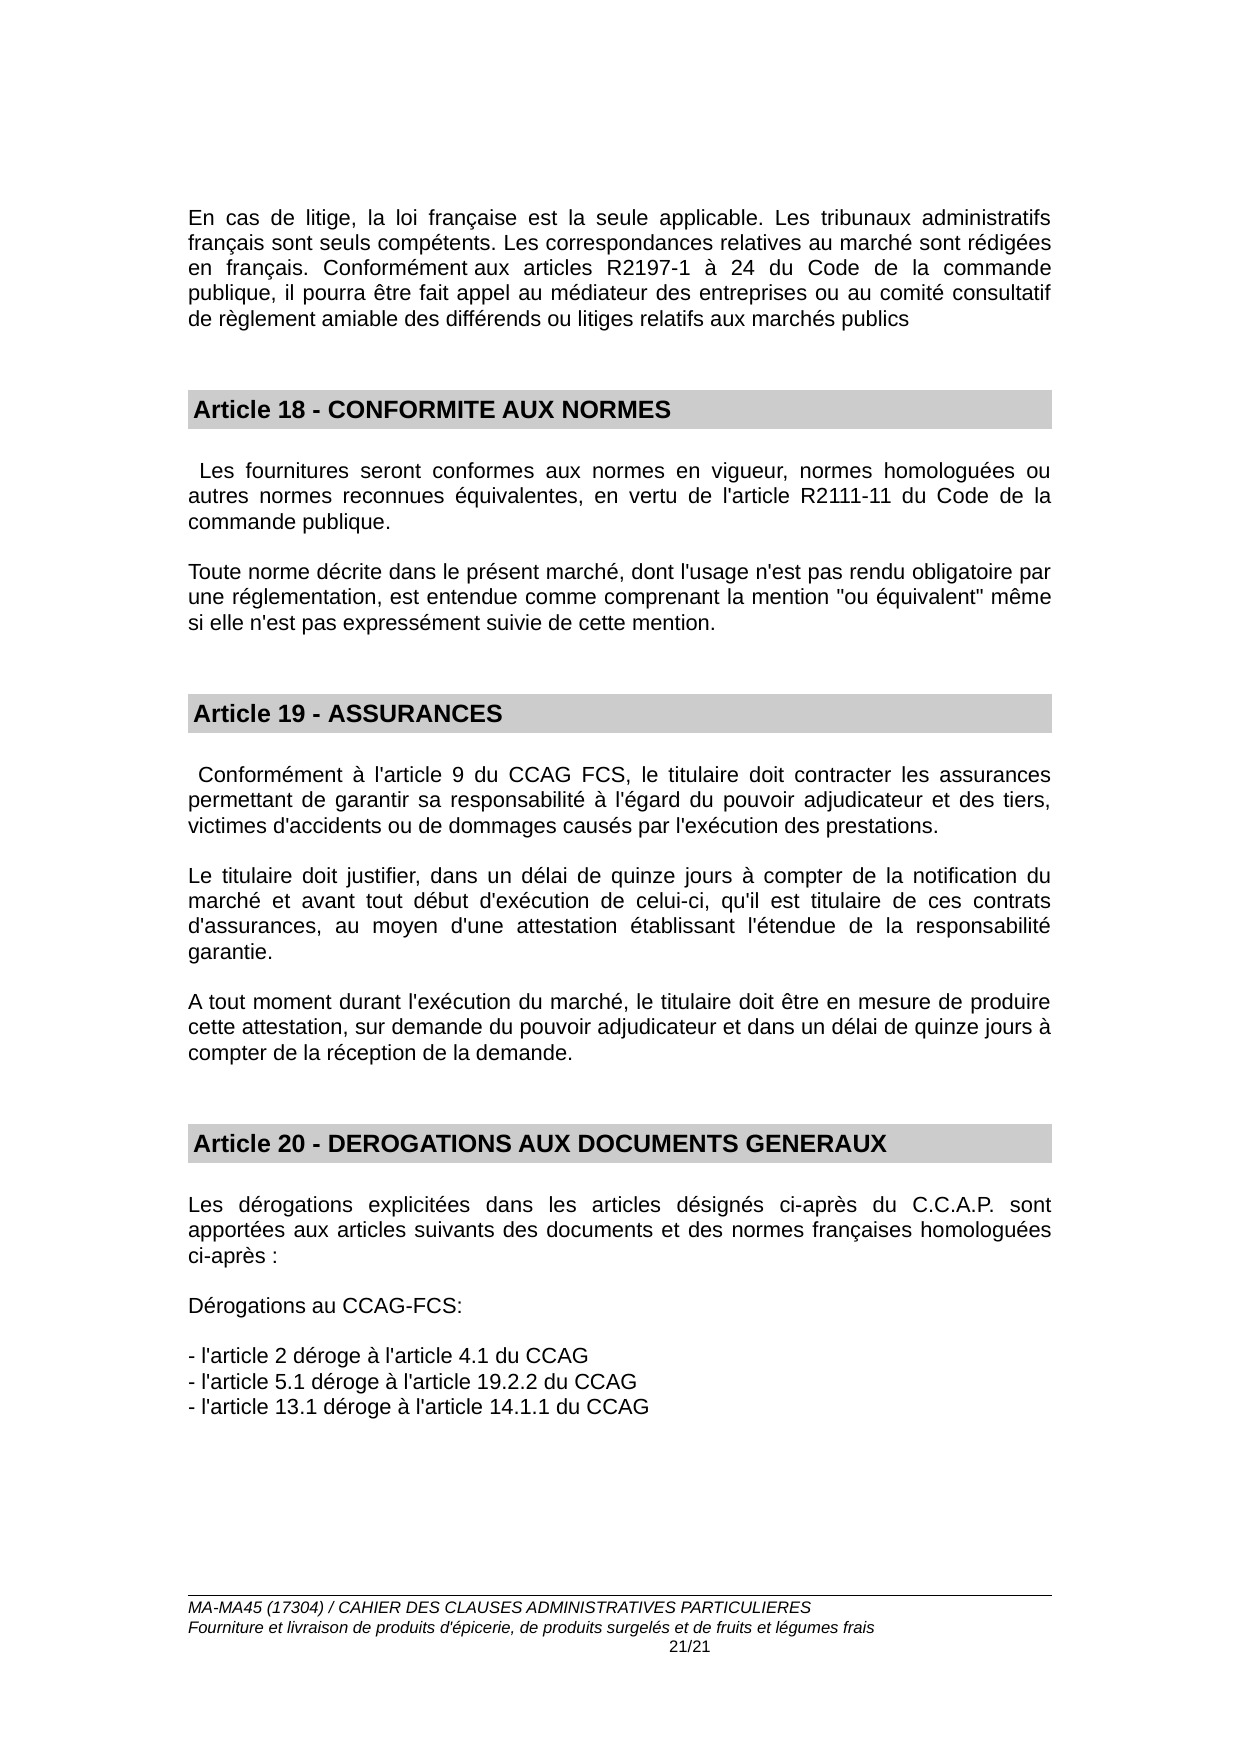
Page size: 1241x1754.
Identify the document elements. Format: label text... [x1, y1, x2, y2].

text A tout moment durant l'exécution du marché, le titulaire doit être en mesure de produire cette attestation, sur demande du pouvoir adjudicateur et dans un délai de quinze jours à compter de la réception de la demande. [188, 989, 1052, 1064]
subtitle DEROGATIONS AUX DOCUMENTS GENERAUX [190, 1126, 1050, 1160]
subtitle CONFORMITE AUX NORMES [190, 392, 1050, 427]
subtitle ASSURANCES [190, 696, 1050, 730]
text Dérogations au CCAG-FCS: [188, 1293, 1052, 1318]
text - l'article 5.1 déroge à l'article 19.2.2 du CCAG [188, 1368, 1052, 1394]
text Les fournitures seront conformes aux normes en vigueur, normes homologuées ou autres normes reconnues équivalentes, en vertu de l'article R2111-11 du Code de la commande publique. [188, 458, 1052, 534]
text Le titulaire doit justifier, dans un délai de quinze jours à compter de la notification du marché et avant tout début d'exécution de celui-ci, qu'il est titulaire de ces contrats d'assurances, au moyen d'une attestation établissant l'étendue de la responsabilité garantie. [188, 863, 1052, 964]
text Conformément à l'article 9 du CCAG FCS, le titulaire doit contracter les assurances permettant de garantir sa responsabilité à l'égard du pouvoir adjudicateur et des tiers, victimes d'accidents ou de dommages causés par l'exécution des prestations. [188, 762, 1052, 838]
text Toute norme décrite dans le présent marché, dont l'usage n'est pas rendu obligatoire par une réglementation, est entendue comme comprenant la mention "ou équivalent" même si elle n'est pas expressément suivie de cette mention. [188, 559, 1052, 634]
text Les dérogations explicitées dans les articles désignés ci-après du C.C.A.P. sont apportées aux articles suivants des documents et des normes françaises homologuées ci-après : [188, 1192, 1052, 1268]
text En cas de litige, la loi française est la seule applicable. Les tribunaux administratifs français sont seuls compétents. Les correspondances relatives au marché sont rédigées en français. Conformément aux articles R2197-1 à 24 du Code de la commande publique, il pourra être fait appel au médiateur des entreprises ou au comité consultatif de règlement amiable des différends ou litiges relatifs aux marchés publics [188, 204, 1052, 331]
text - l'article 2 déroge à l'article 4.1 du CCAG [188, 1343, 1052, 1368]
text - l'article 13.1 déroge à l'article 14.1.1 du CCAG [188, 1394, 1052, 1419]
